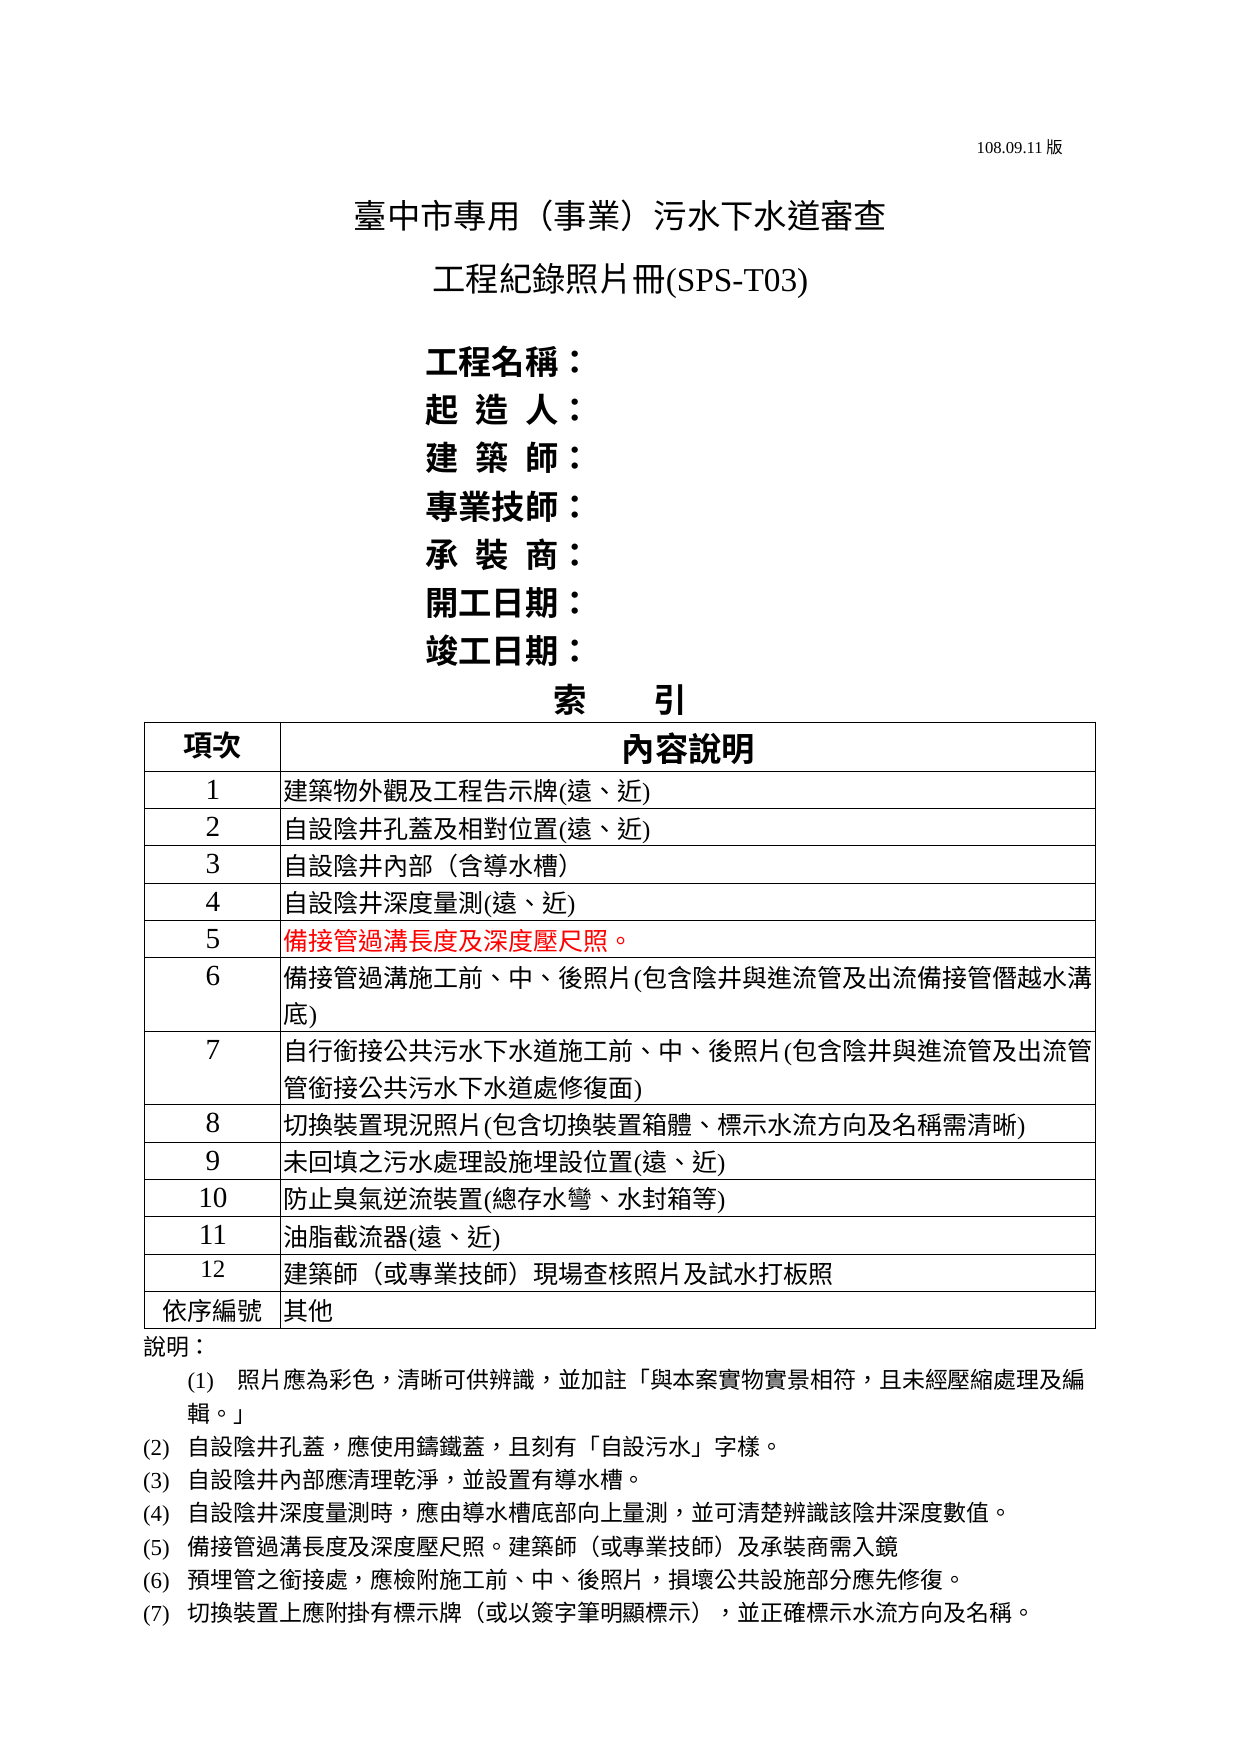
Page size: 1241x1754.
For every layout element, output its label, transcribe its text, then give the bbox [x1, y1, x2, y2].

text 索 引 [187, 673, 1053, 722]
table_cell 建築物外觀及工程告示牌(遠、近) [281, 772, 1095, 808]
table_cell 建築師（或專業技師）現場查核照片及試水打板照 [281, 1255, 1095, 1291]
table_cell 6 [145, 958, 280, 1031]
table_cell 2 [145, 809, 280, 845]
table_cell 8 [145, 1105, 280, 1142]
text 承 裝 商： [425, 529, 1053, 577]
table_cell 12 [145, 1255, 280, 1291]
text 開工日期： [425, 577, 1053, 625]
list 自設陰井內部應清理乾淨，並設置有導水槽。 [143, 1462, 1053, 1495]
text 說明： [143, 1329, 1053, 1362]
table_cell 備接管過溝施工前、中、後照片(包含陰井與進流管及出流備接管僭越水溝底) [281, 958, 1095, 1031]
table_cell 防止臭氣逆流裝置(總存水彎、水封箱等) [281, 1180, 1095, 1216]
table_header 項次 [145, 723, 280, 771]
table_cell 3 [145, 846, 280, 883]
table_cell 7 [145, 1032, 280, 1104]
text 工程紀錄照片冊(SPS-T03) [187, 235, 1053, 297]
table_cell 5 [145, 921, 280, 957]
text 起 造 人： [425, 384, 1053, 432]
list 自設陰井深度量測時，應由導水槽底部向上量測，並可清楚辨識該陰井深度數值。 [143, 1495, 1053, 1528]
text 竣工日期： [425, 625, 1053, 673]
list 切換裝置上應附掛有標示牌（或以簽字筆明顯標示），並正確標示水流方向及名稱。 [143, 1595, 1053, 1628]
text 工程名稱： [425, 336, 1053, 384]
table_cell 自設陰井深度量測(遠、近) [281, 884, 1095, 920]
text 專業技師： [425, 480, 1053, 529]
table_cell 11 [145, 1217, 280, 1253]
table_cell 10 [145, 1180, 280, 1216]
text 108.09.11版 [976, 134, 1065, 159]
table_cell 其他 [281, 1292, 1095, 1328]
table_cell 自行銜接公共污水下水道施工前、中、後照片(包含陰井與進流管及出流管管銜接公共污水下水道處修復面) [281, 1032, 1095, 1104]
text 建 築 師： [425, 432, 1053, 480]
list 照片應為彩色，清晰可供辨識，並加註「與本案實物實景相符，且未經壓縮處理及編輯。」 [187, 1362, 1088, 1429]
table_header 內容說明 [281, 723, 1095, 771]
table_cell 4 [145, 884, 280, 920]
list 自設陰井孔蓋，應使用鑄鐵蓋，且刻有「自設污水」字樣。 [143, 1429, 1053, 1462]
table_cell 備接管過溝長度及深度壓尺照。 [281, 921, 1095, 957]
table_cell 自設陰井內部（含導水槽） [281, 846, 1095, 883]
table_cell 1 [145, 772, 280, 808]
list 備接管過溝長度及深度壓尺照。建築師（或專業技師）及承裝商需入鏡 [143, 1528, 1053, 1562]
table_cell 切換裝置現況照片(包含切換裝置箱體、標示水流方向及名稱需清晰) [281, 1105, 1095, 1142]
table_cell 依序編號 [145, 1292, 280, 1328]
text [961, 127, 1080, 175]
table_cell 自設陰井孔蓋及相對位置(遠、近) [281, 809, 1095, 845]
table_cell 未回填之污水處理設施埋設位置(遠、近) [281, 1143, 1095, 1179]
text 臺中市專用（事業）污水下水道審查 [187, 172, 1053, 235]
table_cell 9 [145, 1143, 280, 1179]
list 預埋管之銜接處，應檢附施工前、中、後照片，損壞公共設施部分應先修復。 [143, 1562, 1053, 1595]
table_cell 油脂截流器(遠、近) [281, 1217, 1095, 1253]
